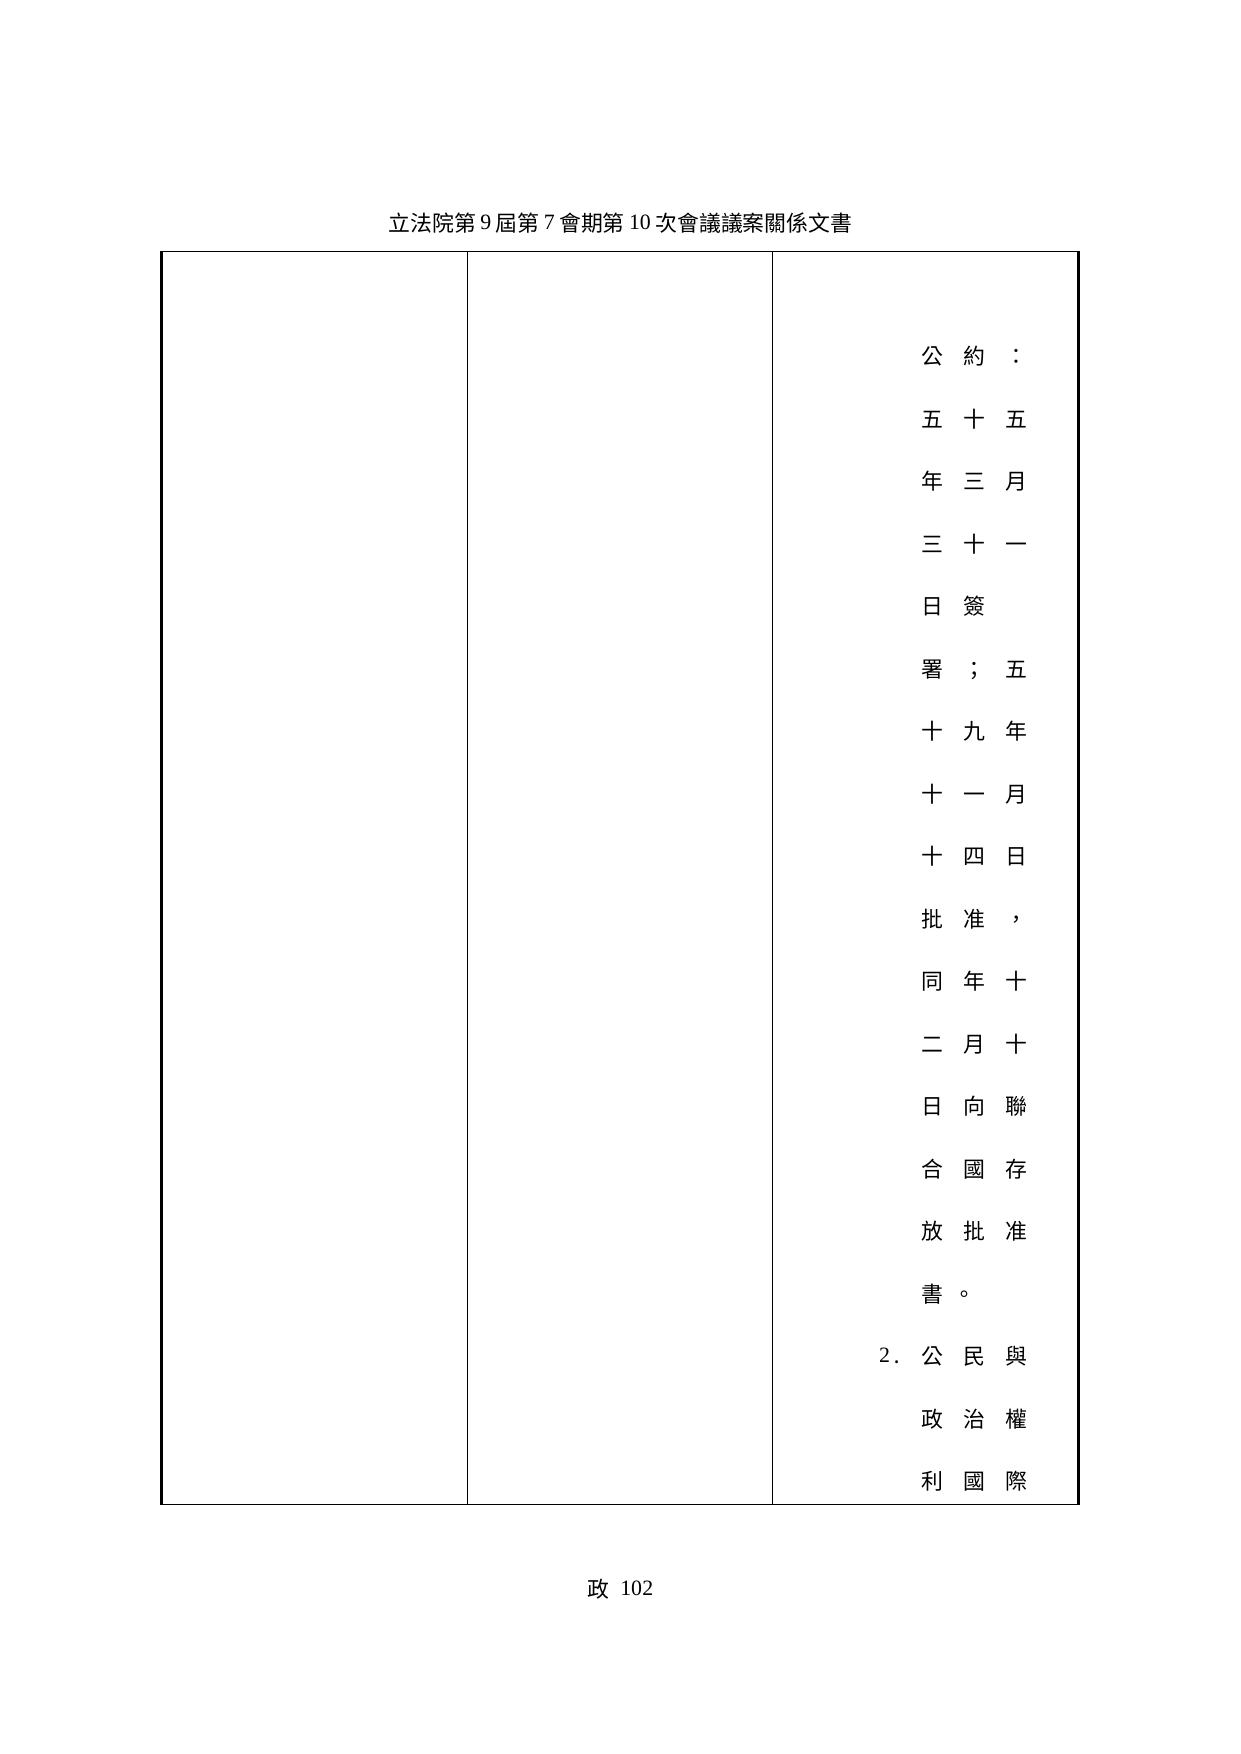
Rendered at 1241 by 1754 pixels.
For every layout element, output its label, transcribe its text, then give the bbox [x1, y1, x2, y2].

table_cell [163, 252, 467, 1504]
table_cell [468, 252, 772, 1504]
table_cell 公約：五十五年三月三十一日簽署；五十九年十一月十四日批准，同年十二月十日向聯合國存放批准書。 2.公民與政治權利國際 [773, 252, 1077, 1504]
